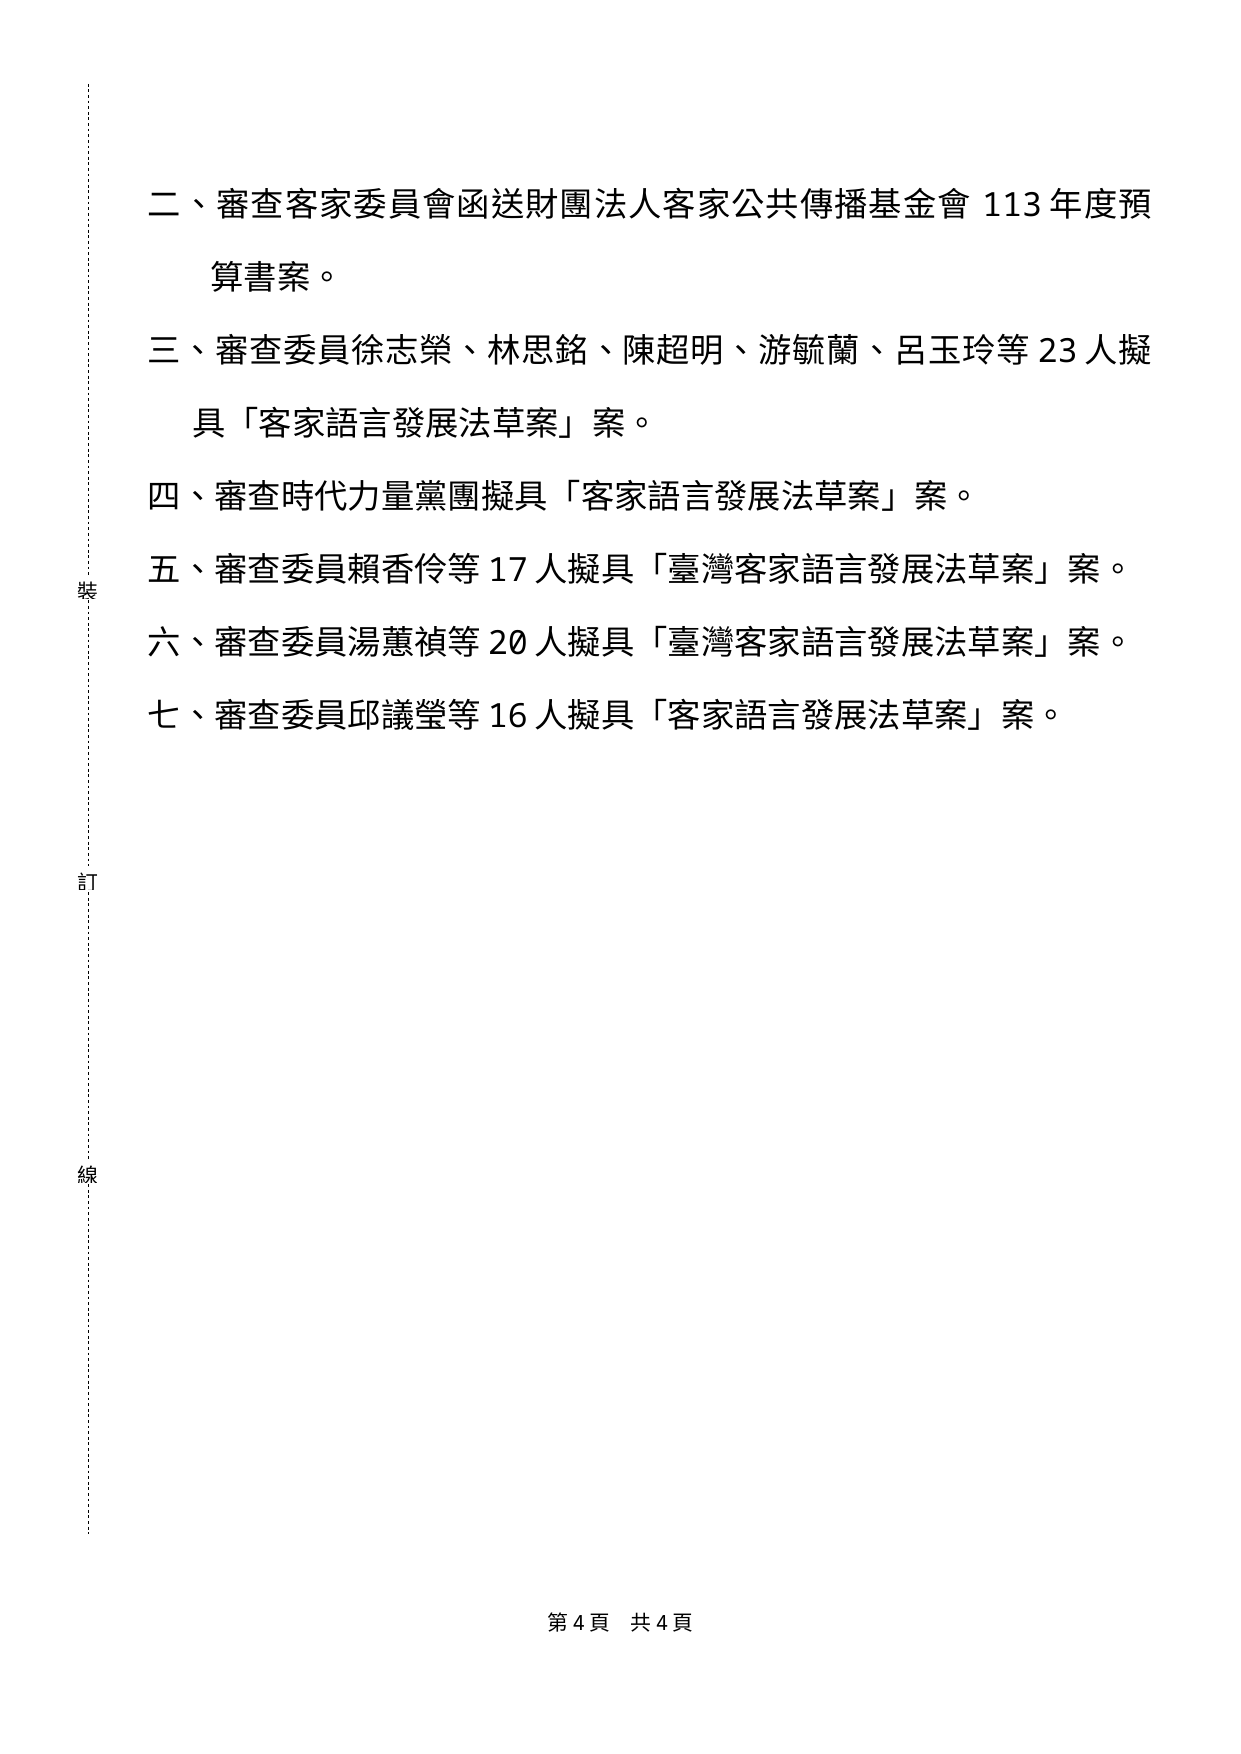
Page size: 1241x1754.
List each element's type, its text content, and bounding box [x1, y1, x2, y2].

text 七、審查委員邱議瑩等16人擬具「客家語言發展法草案」案。 [148, 669, 1152, 742]
text 四、審查時代力量黨團擬具「客家語言發展法草案」案。 [148, 450, 1152, 523]
text 六、審查委員湯蕙禎等20人擬具「臺灣客家語言發展法草案」案。 [148, 596, 1152, 669]
text 二、審查客家委員會函送財團法人客家公共傳播基金會113年度預算書案。 [148, 158, 1152, 304]
text 五、審查委員賴香伶等17人擬具「臺灣客家語言發展法草案」案。 [148, 523, 1152, 596]
text 三、審查委員徐志榮、林思銘、陳超明、游毓蘭、呂玉玲等23人擬具「客家語言發展法草案」案。 [148, 304, 1152, 450]
